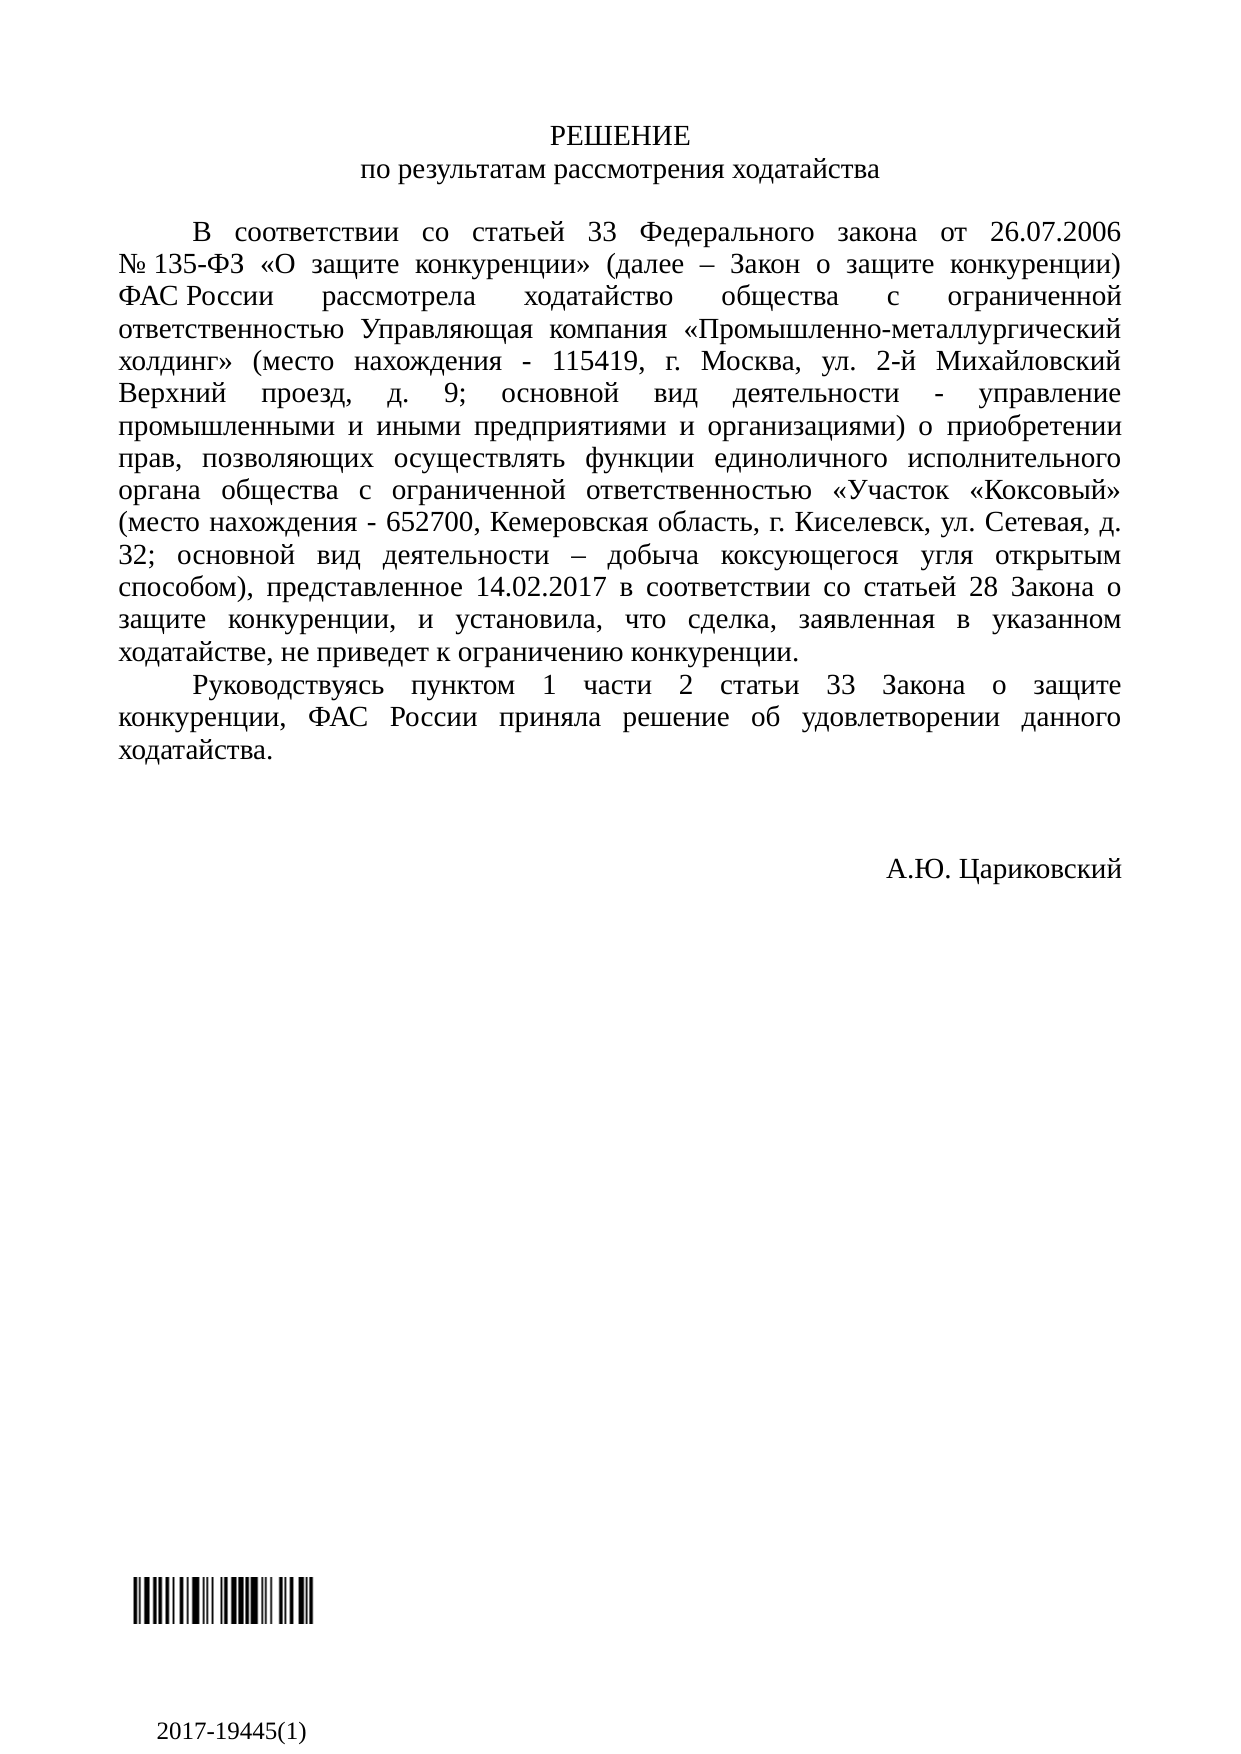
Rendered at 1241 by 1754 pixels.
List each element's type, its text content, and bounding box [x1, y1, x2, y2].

text по результатам рассмотрения ходатайства [118, 152, 1122, 185]
text А.Ю. Цариковский [118, 852, 1122, 885]
text Руководствуясь пунктом 1 части 2 статьи 33 Закона о защите конкуренции, ФАС России приняла решение об удовлетворении данного ходатайства. [118, 667, 1122, 765]
text В соответствии со статьей 33 Федерального закона от 26.07.2006 № 135‑ФЗ «О защите конкуренции» (далее – Закон о защите конкуренции) ФАС России рассмотрела ходатайство общества с ограниченной ответственностью Управляющая компания «Промышленно-металлургический холдинг» (место нахождения - 115419, г. Москва, ул. 2-й Михайловский Верхний проезд, д. 9; основной вид деятельности - управление промышленными и иными предприятиями и организациями) о приобретении прав, позволяющих осуществлять функции единоличного исполнительного органа общества с ограниченной ответственностью «Участок «Коксовый» (место нахождения - 652700, Кемеровская область, г. Киселевск, ул. Сетевая, д. 32; основной вид деятельности – добыча коксующегося угля открытым способом), представленное 14.02.2017 в соответствии со статьей 28 Закона о защите конкуренции, и установила, что сделка, заявленная в указанном ходатайстве, не приведет к ограничению конкуренции. [118, 214, 1122, 667]
picture [118, 1577, 331, 1624]
text РЕШЕНИЕ [118, 118, 1122, 152]
